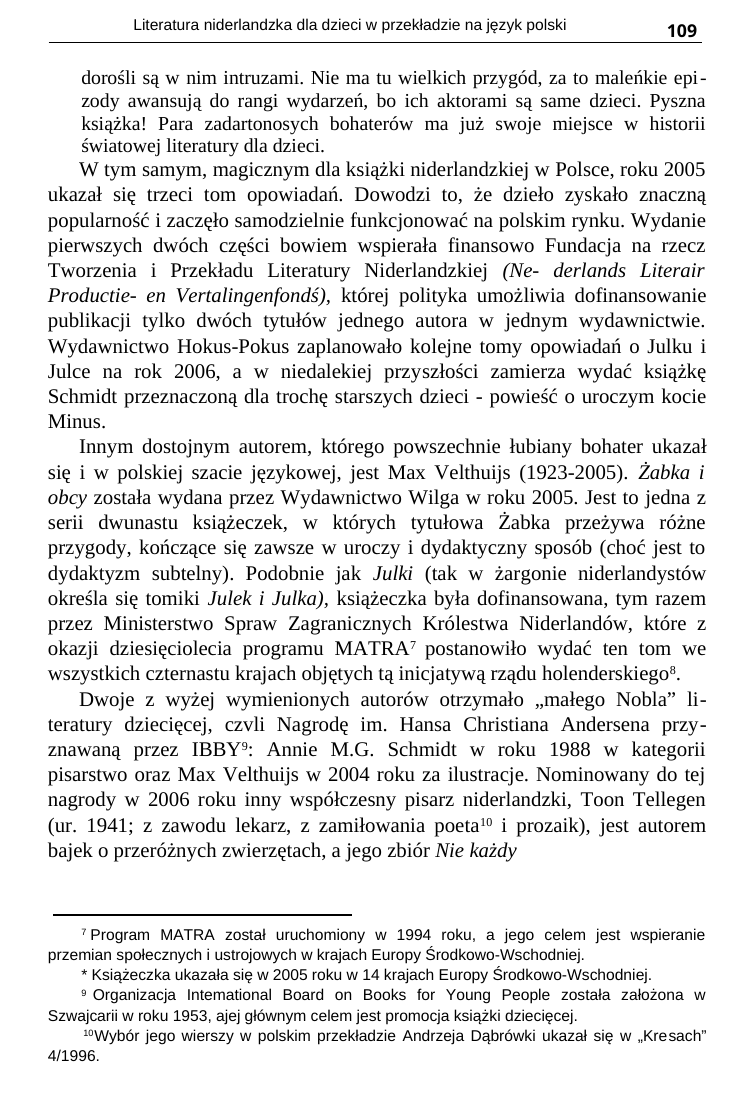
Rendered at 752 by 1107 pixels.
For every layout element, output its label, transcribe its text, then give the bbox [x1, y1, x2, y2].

text 7 Program MATRA został uruchomiony w 1994 roku, a jego celem jest wspieranie przemian społecznych i ustrojowych w krajach Europy Środkowo-Wschodniej. [48, 925, 707, 964]
text 9 Organizacja Intemational Board on Books for Young People została założona w Szwajcarii w roku 1953, ajej głównym celem jest promocja książki dziecięcej. [48, 986, 707, 1024]
text 10 Wybór jego wierszy w polskim przekładzie Andrzeja Dąbrówki ukazał się w „Kre­sach” 4/1996. [48, 1026, 707, 1065]
text * Książeczka ukazała się w 2005 roku w 14 krajach Europy Środkowo-Wschodniej. [48, 966, 707, 984]
text W tym samym, magicznym dla książki niderlandzkiej w Polsce, roku 2005 ukazał się trzeci tom opowiadań. Dowodzi to, że dzieło zyskało znaczną popularność i zaczęło samodzielnie funkcjonować na polskim rynku. Wydanie pierwszych dwóch części bowiem wspierała finansowo Fundacja na rzecz Tworzenia i Przekładu Literatury Niderlandzkiej (Ne- derlands Literair Productie- en Vertalingenfondś), której polityka umoż­liwia dofinansowanie publikacji tylko dwóch tytułów jednego autora w jednym wydawnictwie. Wydawnictwo Hokus-Pokus zaplanowało ko­lejne tomy opowiadań o Julku i Julce na rok 2006, a w niedalekiej przy­szłości zamierza wydać książkę Schmidt przeznaczoną dla trochę star­szych dzieci - powieść o uroczym kocie Minus. [48, 157, 707, 433]
text 109 [667, 19, 702, 43]
text Literatura niderlandzka dla dzieci w przekładzie na język polski [133, 15, 617, 33]
text Innym dostojnym autorem, którego powszechnie łubiany bohater uka­zał się i w polskiej szacie językowej, jest Max Velthuijs (1923-2005). Żabka i obcy została wydana przez Wydawnictwo Wilga w roku 2005. Jest to jedna z serii dwunastu książeczek, w których tytułowa Żabka przeżywa różne przygody, kończące się zawsze w uroczy i dydaktyczny sposób (choć jest to dydaktyzm subtelny). Podobnie jak Julki (tak w żar­gonie niderlandystów określa się tomiki Julek i Julka), książeczka była dofinansowana, tym razem przez Ministerstwo Spraw Zagranicznych Kró­lestwa Niderlandów, które z okazji dziesięciolecia programu MATRA7 postanowiło wydać ten tom we wszystkich czternastu krajach objętych tą inicjatywą rządu holenderskiego8. [48, 434, 707, 685]
text Dwoje z wyżej wymienionych autorów otrzymało „małego Nobla” li­teratury dziecięcej, czvli Nagrodę im. Hansa Christiana Andersena przy­znawaną przez IBBY9: Annie M.G. Schmidt w roku 1988 w kategorii pisarstwo oraz Max Velthuijs w 2004 roku za ilustracje. Nominowany do tej nagrody w 2006 roku inny współczesny pisarz niderlandzki, Toon Tellegen (ur. 1941; z zawodu lekarz, z zamiłowania poeta10 i prozaik), jest autorem bajek o przeróżnych zwierzętach, a jego zbiór Nie każdy [48, 686, 707, 862]
text dorośli są w nim intruzami. Nie ma tu wielkich przygód, za to maleńkie epi­zody awansują do rangi wydarzeń, bo ich aktorami są same dzieci. Pyszna książka! Para zadartonosych bohaterów ma już swoje miejsce w historii światowej literatury dla dzieci. [81, 66, 707, 157]
